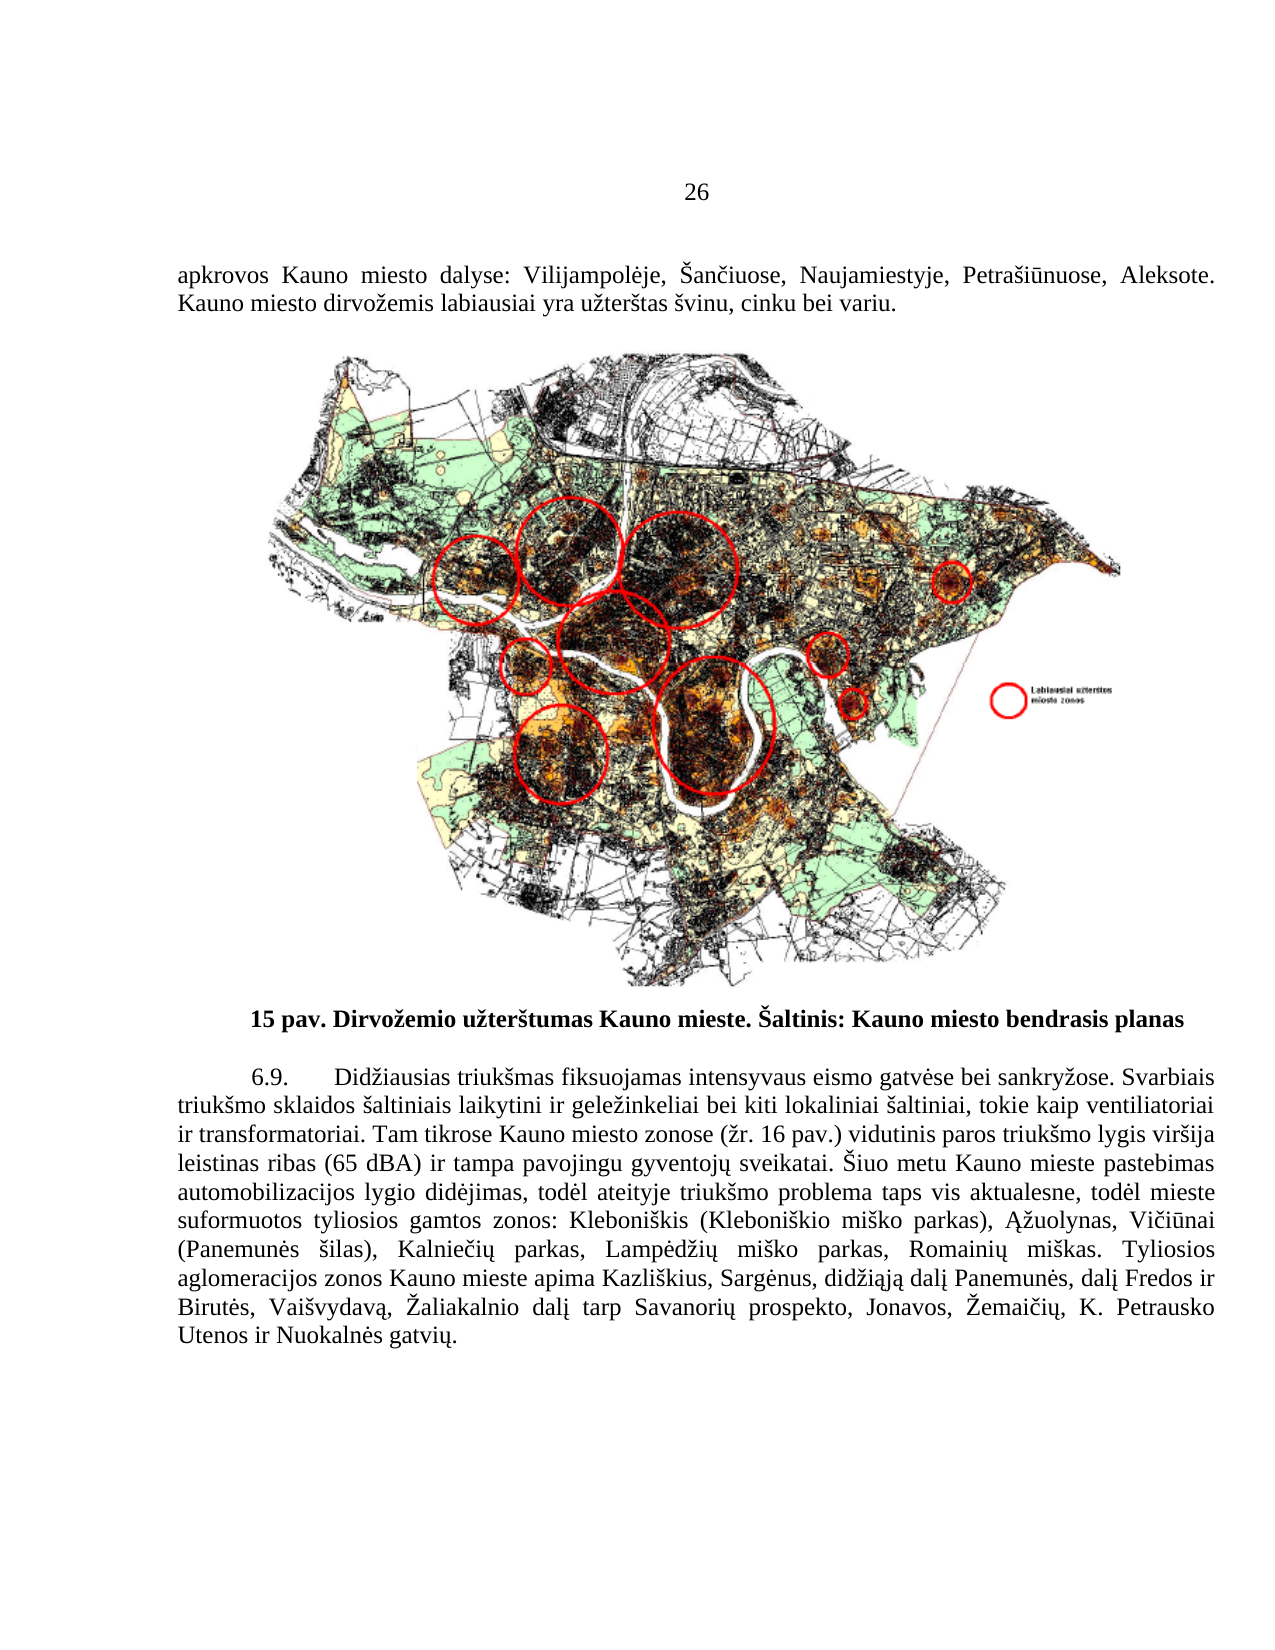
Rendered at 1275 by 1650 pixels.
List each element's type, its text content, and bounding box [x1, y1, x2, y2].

text apkrovos Kauno miesto dalyse: Vilijampolėje, Šančiuose, Naujamiestyje, Petrašiūnuose, Aleksote. Kauno miesto dirvožemis labiausiai yra užterštas švinu, cinku bei variu. [177, 260, 1216, 317]
text 6.9. Didžiausias triukšmas fiksuojamas intensyvaus eismo gatvėse bei sankryžose. Svarbiais triukšmo sklaidos šaltiniais laikytini ir geležinkeliai bei kiti lokaliniai šaltiniai, tokie kaip ventiliatoriai ir transformatoriai. Tam tikrose Kauno miesto zonose (žr. 16 pav.) vidutinis paros triukšmo lygis viršija leistinas ribas (65 dBA) ir tampa pavojingu gyventojų sveikatai. Šiuo metu Kauno mieste pastebimas automobilizacijos lygio didėjimas, todėl ateityje triukšmo problema taps vis aktualesne, todėl mieste suformuotos tyliosios gamtos zonos: Kleboniškis (Kleboniškio miško parkas), Ąžuolynas, Vičiūnai (Panemunės šilas), Kalniečių parkas, Lampėdžių miško parkas, Romainių miškas. Tyliosios aglomeracijos zonos Kauno mieste apima Kazliškius, Sargėnus, didžiąją dalį Panemunės, dalį Fredos ir Birutės, Vaišvydavą, Žaliakalnio dalį tarp Savanorių prospekto, Jonavos, Žemaičių, K. Petrausko Utenos ir Nuokalnės gatvių. [177, 1062, 1216, 1349]
text 15 pav. Dirvožemio užterštumas Kauno mieste. Šaltinis: Kauno miesto bendrasis planas [177, 1004, 1216, 1033]
